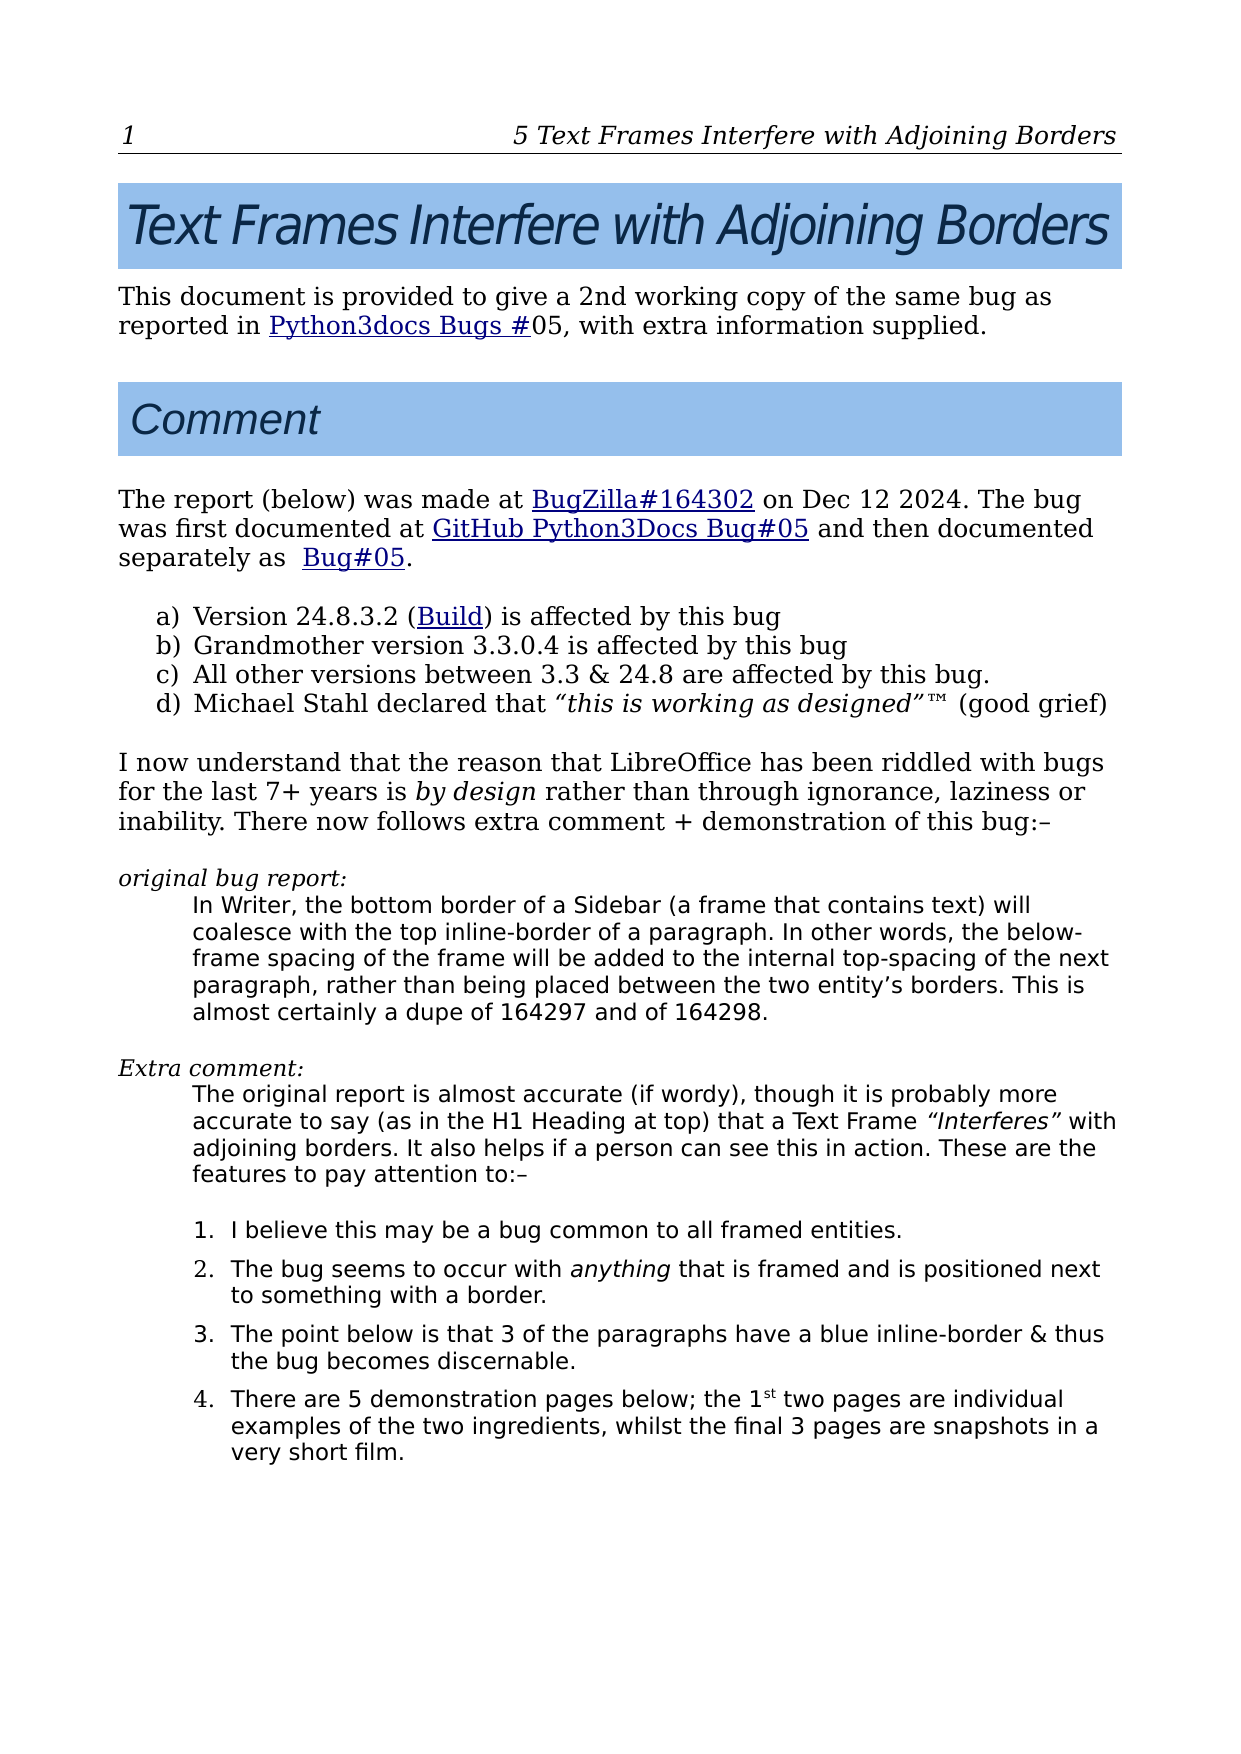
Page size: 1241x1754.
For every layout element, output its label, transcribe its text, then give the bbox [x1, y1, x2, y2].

text Extra comment: [118, 1055, 1122, 1081]
text The report (below) was made at BugZilla#164302 on Dec 12 2024. The bug was first documented at GitHub Python3Docs Bug#05 and then documented separately as Bug#05. [118, 485, 1122, 573]
text The original report is almost accurate (if wordy), though it is probably more accurate to say (as in the H1 Heading at top) that a Text Frame “Interferes” with adjoining borders. It also helps if a person can see this in action. These are the features to pay attention to:– [192, 1081, 1122, 1188]
text This document is provided to give a 2nd working copy of the same bug as reported in Python3docs Bugs #05, with extra information supplied. [118, 282, 1122, 340]
list Michael Stahl declared that “this is working as designed”™ (good grief) [156, 690, 1122, 719]
list Version 24.8.3.2 (Build) is affected by this bug [156, 602, 1122, 631]
list There are 5 demonstration pages below; the 1st two pages are individual examples of the two ingredients, whilst the final 3 pages are snapshots in a very short film. [193, 1386, 1122, 1466]
subtitle Text Frames Interfere with Adjoining Borders [118, 183, 1122, 269]
list The point below is that 3 of the paragraphs have a blue inline-border & thus the bug becomes discernable. [193, 1321, 1122, 1374]
list All other versions between 3.3 & 24.8 are affected by this bug. [156, 661, 1122, 690]
text original bug report: [118, 865, 1122, 892]
subtitle Comment [118, 382, 1122, 456]
text In Writer, the bottom border of a Sidebar (a frame that contains text) will coalesce with the top inline-border of a paragraph. In other words, the below-frame spacing of the frame will be added to the internal top-spacing of the next paragraph, rather than being placed between the two entity’s borders. This is almost certainly a dupe of 164297 and of 164298. [192, 892, 1122, 1025]
list I believe this may be a bug common to all framed entities. [193, 1218, 1122, 1244]
text I now understand that the reason that LibreOffice has been riddled with bugs for the last 7+ years is by design rather than through ignorance, laziness or inability. There now follows extra comment + demonstration of this bug:– [118, 748, 1122, 836]
list The bug seems to occur with anything that is framed and is positioned next to something with a border. [193, 1256, 1122, 1309]
list Grandmother version 3.3.0.4 is affected by this bug [156, 631, 1122, 661]
